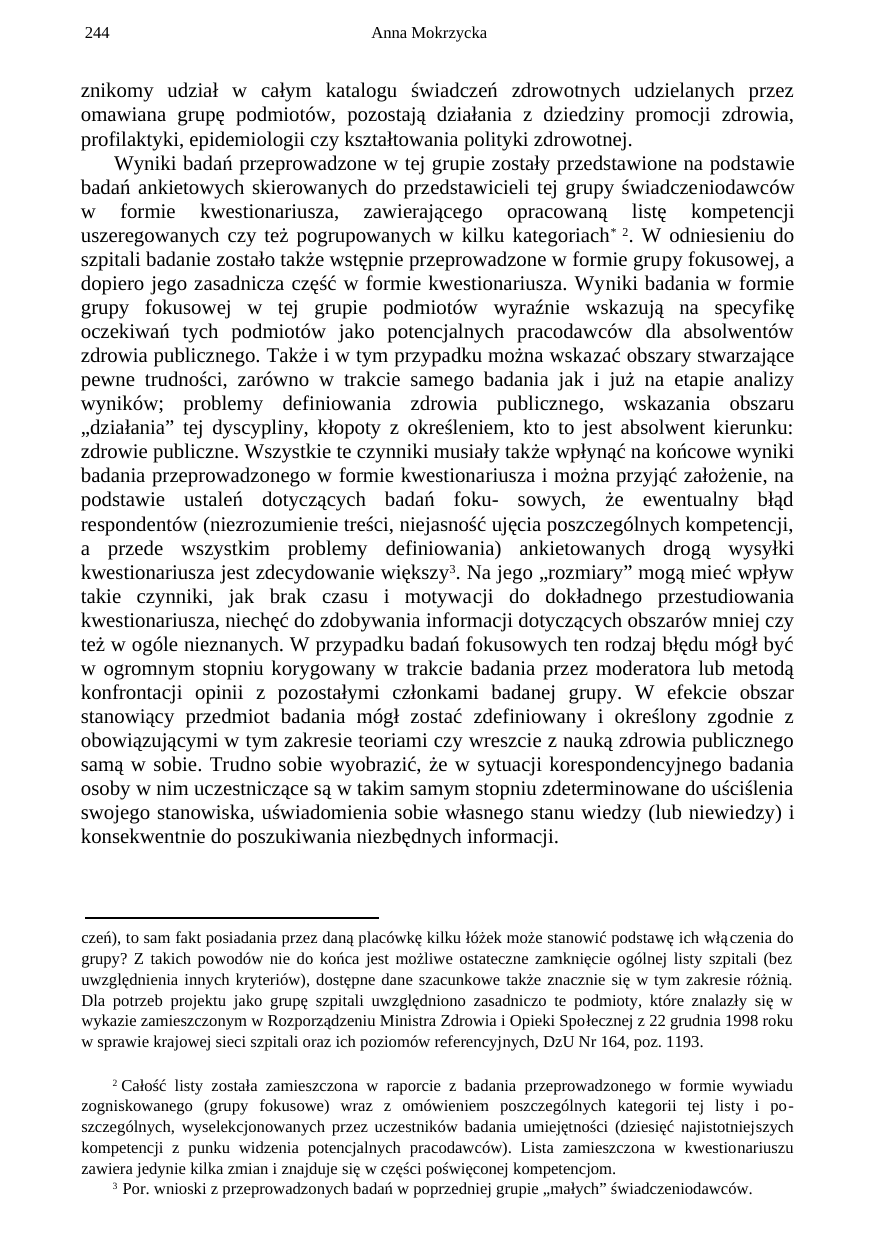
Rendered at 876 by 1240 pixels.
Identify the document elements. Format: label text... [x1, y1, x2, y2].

text 244 [84, 23, 120, 42]
text Anna Mokrzycka [371, 23, 505, 42]
text czeń), to sam fakt posiadania przez daną placówkę kilku łóżek może stanowić podstawę ich włą­czenia do grupy? Z takich powodów nie do końca jest możliwe ostateczne zamknięcie ogólnej listy szpitali (bez uwzględnienia innych kryteriów), dostępne dane szacunkowe także znacznie się w tym zakresie różnią. Dla potrzeb projektu jako grupę szpitali uwzględniono zasadniczo te podmioty, które znalazły się w wykazie zamieszczonym w Rozporządzeniu Ministra Zdrowia i Opieki Spo­łecznej z 22 grudnia 1998 roku w sprawie krajowej sieci szpitali oraz ich poziomów referencyj­nych, DzU Nr 164, poz. 1193. [81, 928, 793, 1051]
text 3 Por. wnioski z przeprowadzonych badań w poprzedniej grupie „małych” świadczeniodawców. [81, 1179, 793, 1198]
text 2 Całość listy została zamieszczona w raporcie z badania przeprowadzonego w formie wywiadu zogniskowanego (grupy fokusowe) wraz z omówieniem poszczególnych kategorii tej listy i po­szczególnych, wyselekcjonowanych przez uczestników badania umiejętności (dziesięć najistotniej­szych kompetencji z punku widzenia potencjalnych pracodawców). Lista zamieszczona w kwestio­nariuszu zawiera jedynie kilka zmian i znajduje się w części poświęconej kompetencjom. [81, 1075, 793, 1178]
text Wyniki badań przeprowadzone w tej grupie zostały przedstawione na pod­stawie badań ankietowych skierowanych do przedstawicieli tej grupy świadcze­niodawców w formie kwestionariusza, zawierającego opracowaną listę kompe­tencji uszeregowanych czy też pogrupowanych w kilku kategoriach* 2. W odnie­sieniu do szpitali badanie zostało także wstępnie przeprowadzone w formie gru­py fokusowej, a dopiero jego zasadnicza część w formie kwestionariusza. Wy­niki badania w formie grupy fokusowej w tej grupie podmiotów wyraźnie wska­zują na specyfikę oczekiwań tych podmiotów jako potencjalnych pracodawców dla absolwentów zdrowia publicznego. Także i w tym przypadku można wska­zać obszary stwarzające pewne trudności, zarówno w trakcie samego badania jak i już na etapie analizy wyników; problemy definiowania zdrowia publiczne­go, wskazania obszaru „działania” tej dyscypliny, kłopoty z określeniem, kto to jest absolwent kierunku: zdrowie publiczne. Wszystkie te czynniki musiały tak­że wpłynąć na końcowe wyniki badania przeprowadzonego w formie kwestiona­riusza i można przyjąć założenie, na podstawie ustaleń dotyczących badań foku- sowych, że ewentualny błąd respondentów (niezrozumienie treści, niejasność ujęcia poszczególnych kompetencji, a przede wszystkim problemy definiowa­nia) ankietowanych drogą wysyłki kwestionariusza jest zdecydowanie większy3. Na jego „rozmiary” mogą mieć wpływ takie czynniki, jak brak czasu i motywa­cji do dokładnego przestudiowania kwestionariusza, niechęć do zdobywania in­formacji dotyczących obszarów mniej czy też w ogóle nieznanych. W przypad­ku badań fokusowych ten rodzaj błędu mógł być w ogromnym stopniu korygo­wany w trakcie badania przez moderatora lub metodą konfrontacji opinii z po­zostałymi członkami badanej grupy. W efekcie obszar stanowiący przedmiot badania mógł zostać zdefiniowany i określony zgodnie z obowiązującymi w tym zakresie teoriami czy wreszcie z nauką zdrowia publicznego samą w sobie. Trudno sobie wyobrazić, że w sytuacji korespondencyjnego badania osoby w nim uczestniczące są w takim samym stopniu zdeterminowane do uściślenia swojego stanowiska, uświadomienia sobie własnego stanu wiedzy (lub niewie­dzy) i konsekwentnie do poszukiwania niezbędnych informacji. [81, 151, 794, 848]
text znikomy udział w całym katalogu świadczeń zdrowotnych udzielanych przez omawiana grupę podmiotów, pozostają działania z dziedziny promocji zdrowia, profilaktyki, epidemiologii czy kształtowania polityki zdrowotnej. [81, 78, 794, 151]
